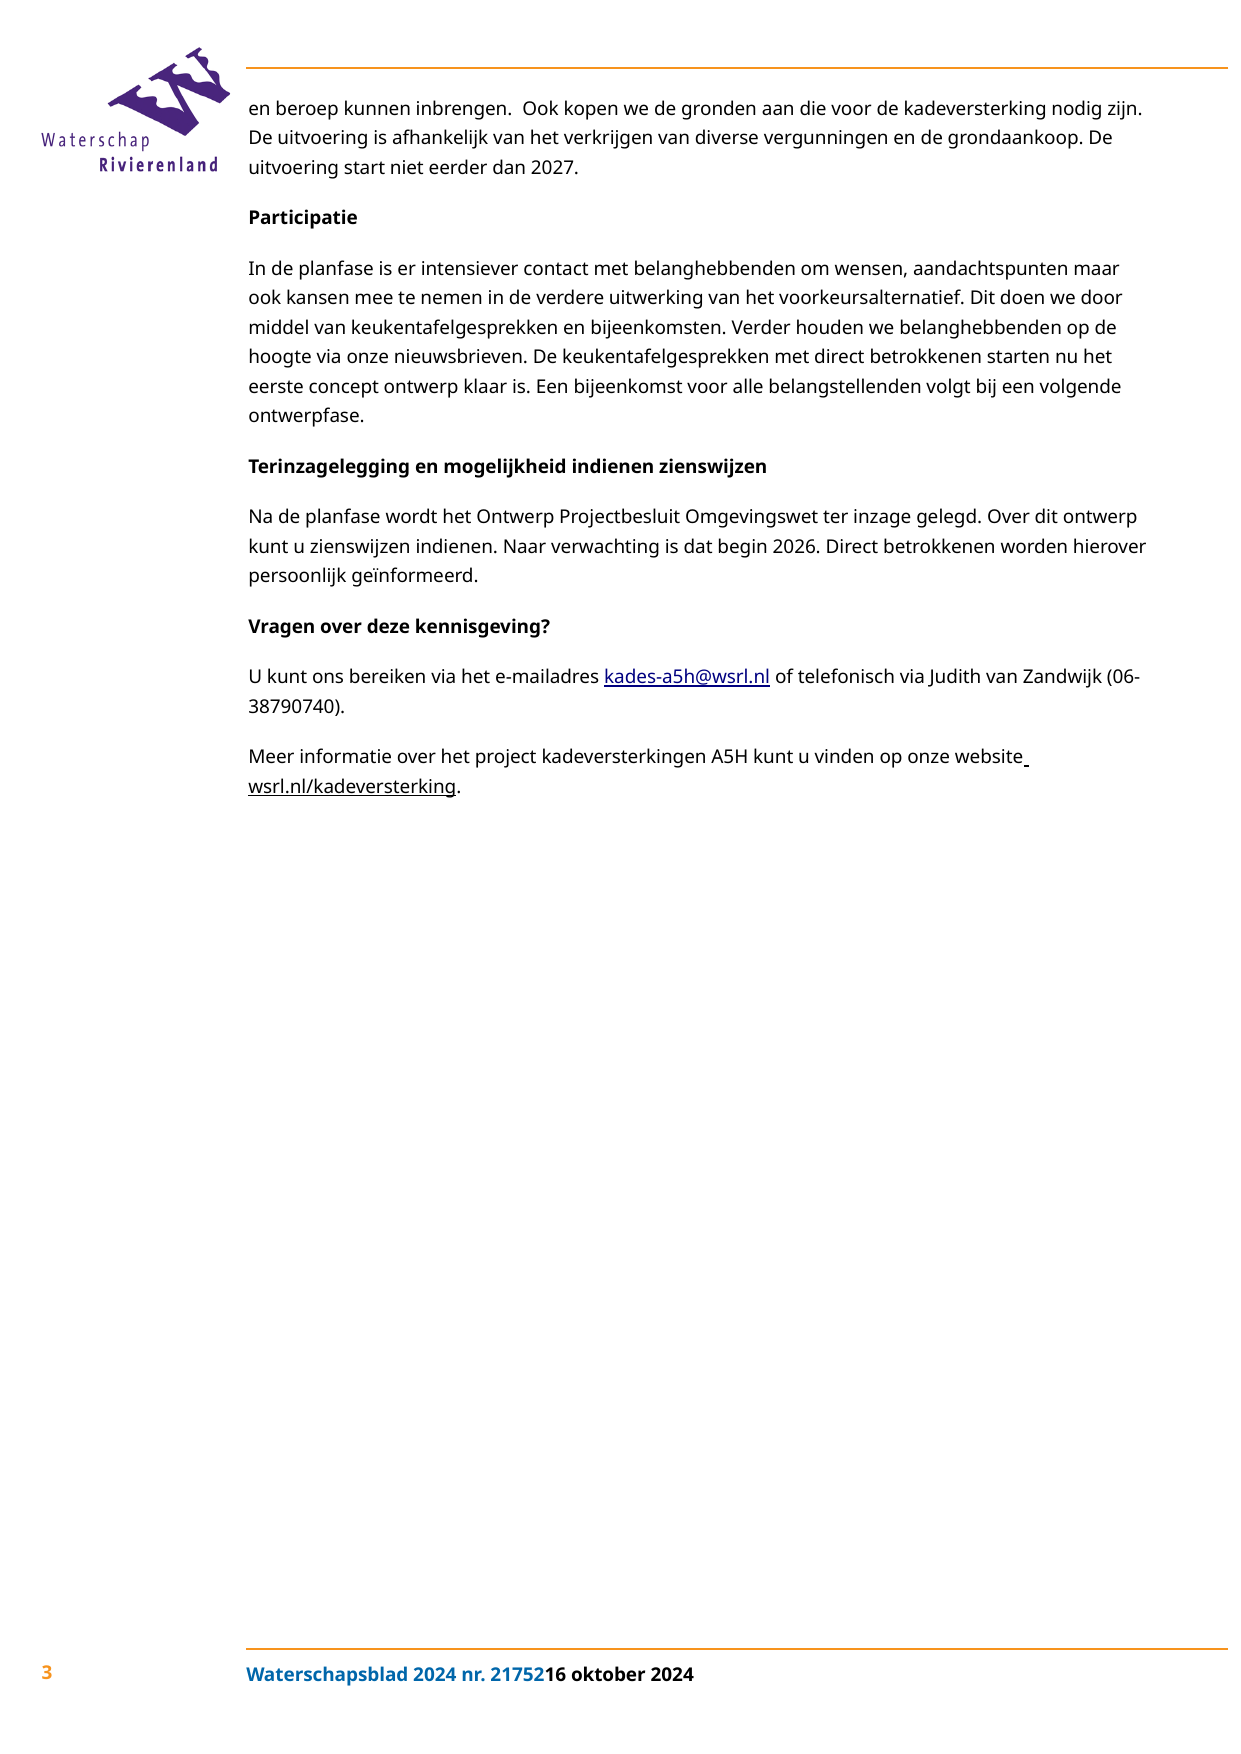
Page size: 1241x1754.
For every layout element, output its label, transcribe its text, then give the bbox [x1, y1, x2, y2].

text Na de planfase wordt het Ontwerp Projectbesluit Omgevingswet ter inzage gelegd. Over dit ontwerp kunt u zienswijzen indienen. Naar verwachting is dat begin 2026. Direct betrokkenen worden hierover persoonlijk geïnformeerd. [248, 503, 1152, 588]
text Terinzagelegging en mogelijkheid indienen zienswijzen [248, 453, 1152, 479]
text Meer informatie over het project kadeversterkingen A5H kunt u vinden op onze website wsrl.nl/kadeversterking. [248, 743, 1152, 799]
picture [41, 47, 231, 172]
text en beroep kunnen inbrengen. Ook kopen we de gronden aan die voor de kadeversterking nodig zijn. De uitvoering is afhankelijk van het verkrijgen van diverse vergunningen en de grondaankoop. De uitvoering start niet eerder dan 2027. [248, 95, 1152, 180]
text Vragen over deze kennisgeving? [248, 613, 1152, 639]
text U kunt ons bereiken via het e-mailadres kades-a5h@wsrl.nl of telefonisch via Judith van Zandwijk (06-38790740). [248, 663, 1152, 719]
text Participatie [248, 204, 1152, 230]
text In de planfase is er intensiever contact met belanghebbenden om wensen, aandachtspunten maar ook kansen mee te nemen in de verdere uitwerking van het voorkeursalternatief. Dit doen we door middel van keukentafelgesprekken en bijeenkomsten. Verder houden we belanghebbenden op de hoogte via onze nieuwsbrieven. De keukentafelgesprekken met direct betrokkenen starten nu het eerste concept ontwerp klaar is. Een bijeenkomst voor alle belangstellenden volgt bij een volgende ontwerpfase. [248, 255, 1152, 428]
